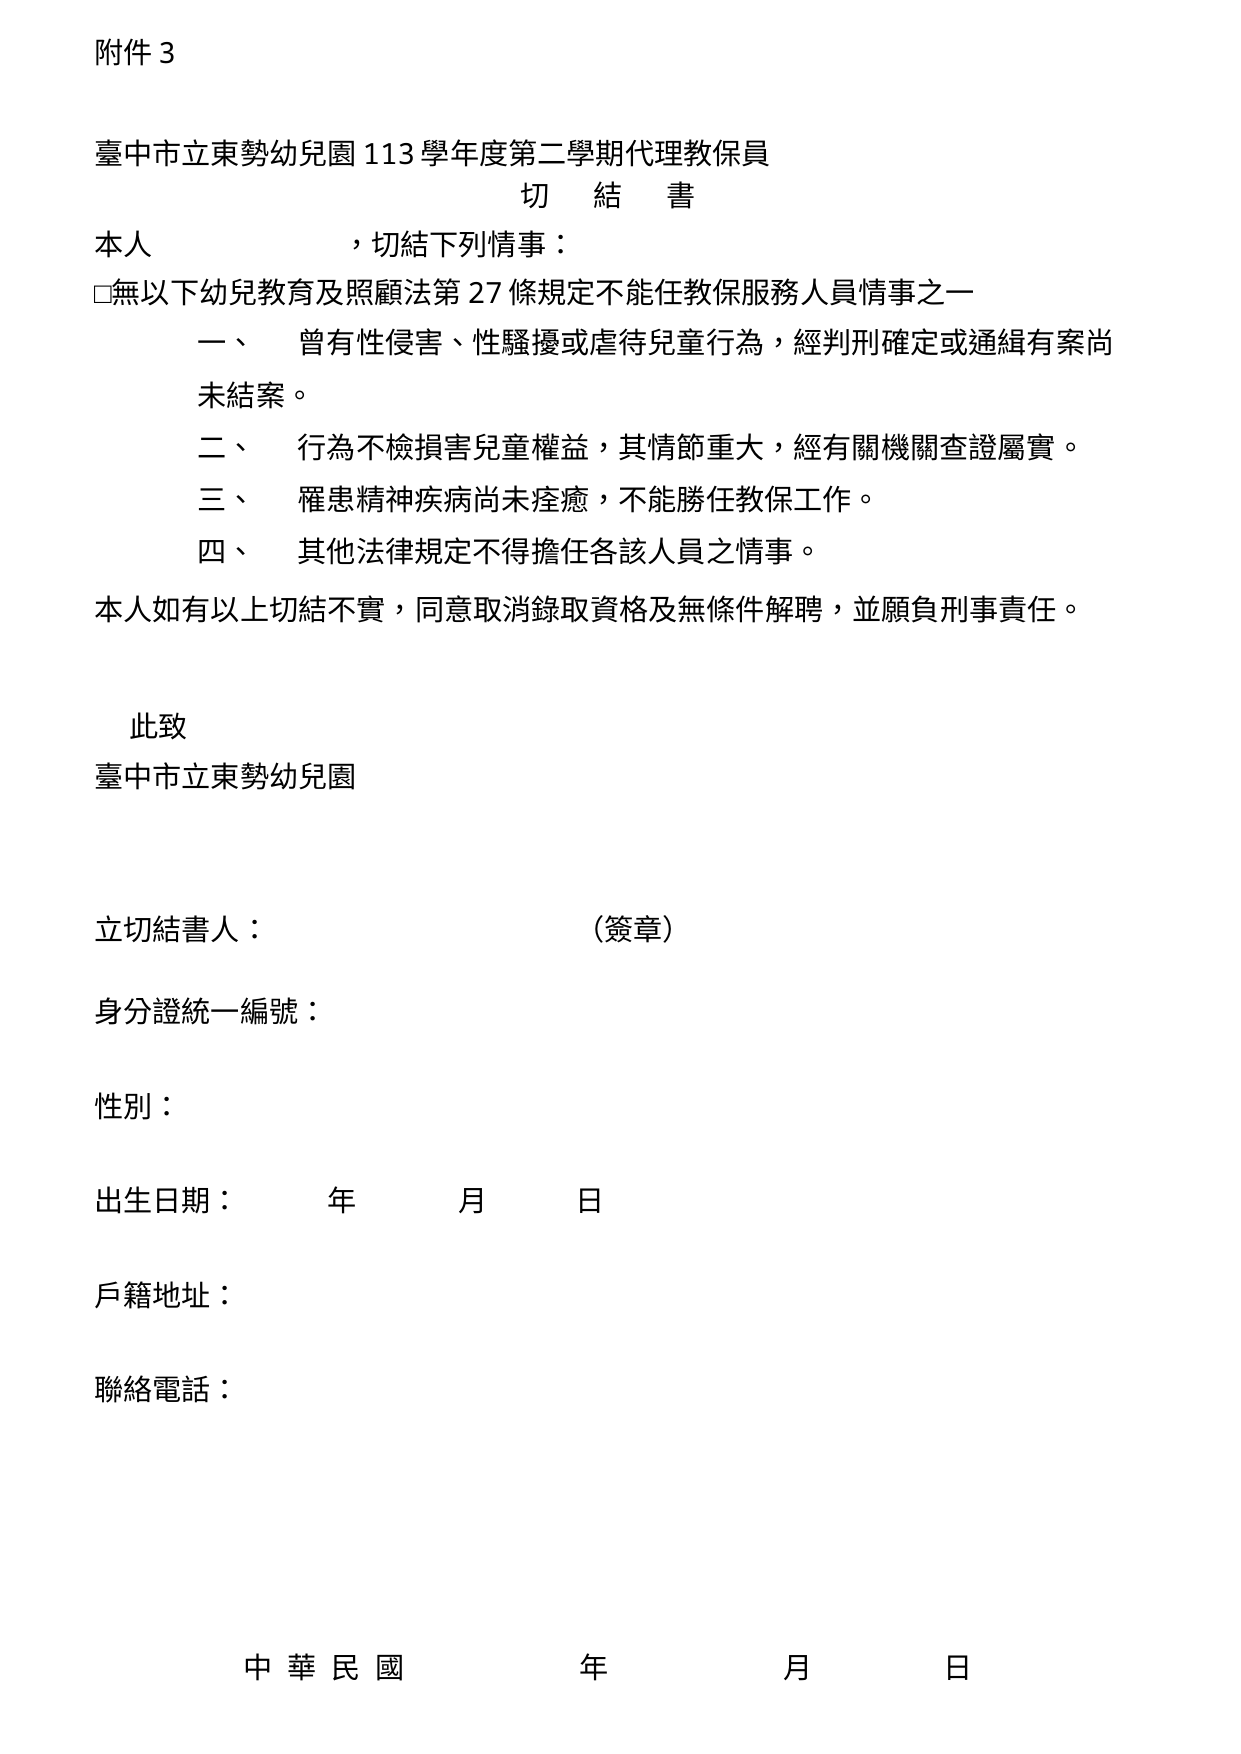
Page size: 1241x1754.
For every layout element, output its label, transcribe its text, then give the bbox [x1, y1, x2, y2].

text 本人 ，切結下列情事： [94, 221, 1122, 264]
text 此致 [94, 696, 1122, 748]
text 中 華 民 國 年 月 日 [94, 1645, 1122, 1687]
text □無以下幼兒教育及照顧法第27條規定不能任教保服務人員情事之一 [94, 270, 1122, 312]
list 曾有性侵害、性騷擾或虐待兒童行為，經判刑確定或通緝有案尚未結案。 [197, 312, 1122, 416]
text 身分證統一編號： [94, 989, 1122, 1031]
text 出生日期： 年 月 日 [94, 1178, 1122, 1220]
list 罹患精神疾病尚未痊癒，不能勝任教保工作。 [197, 468, 1122, 521]
text 本人如有以上切結不實，同意取消錄取資格及無條件解聘，並願負刑事責任。 [94, 579, 1122, 631]
text 附件3 [94, 29, 1122, 72]
list 其他法律規定不得擔任各該人員之情事。 [197, 521, 1122, 573]
text 聯絡電話： [94, 1367, 1122, 1409]
text 立切結書人： （簽章） [94, 907, 1122, 949]
list 行為不檢損害兒童權益，其情節重大，經有關機關查證屬實。 [197, 416, 1122, 468]
text 戶籍地址： [94, 1272, 1122, 1314]
text 臺中市立東勢幼兒園113學年度第二學期代理教保員 [94, 130, 1122, 173]
text 切 結 書 [94, 173, 1122, 215]
text 臺中市立東勢幼兒園 [94, 754, 1122, 796]
text 性別： [94, 1083, 1122, 1126]
